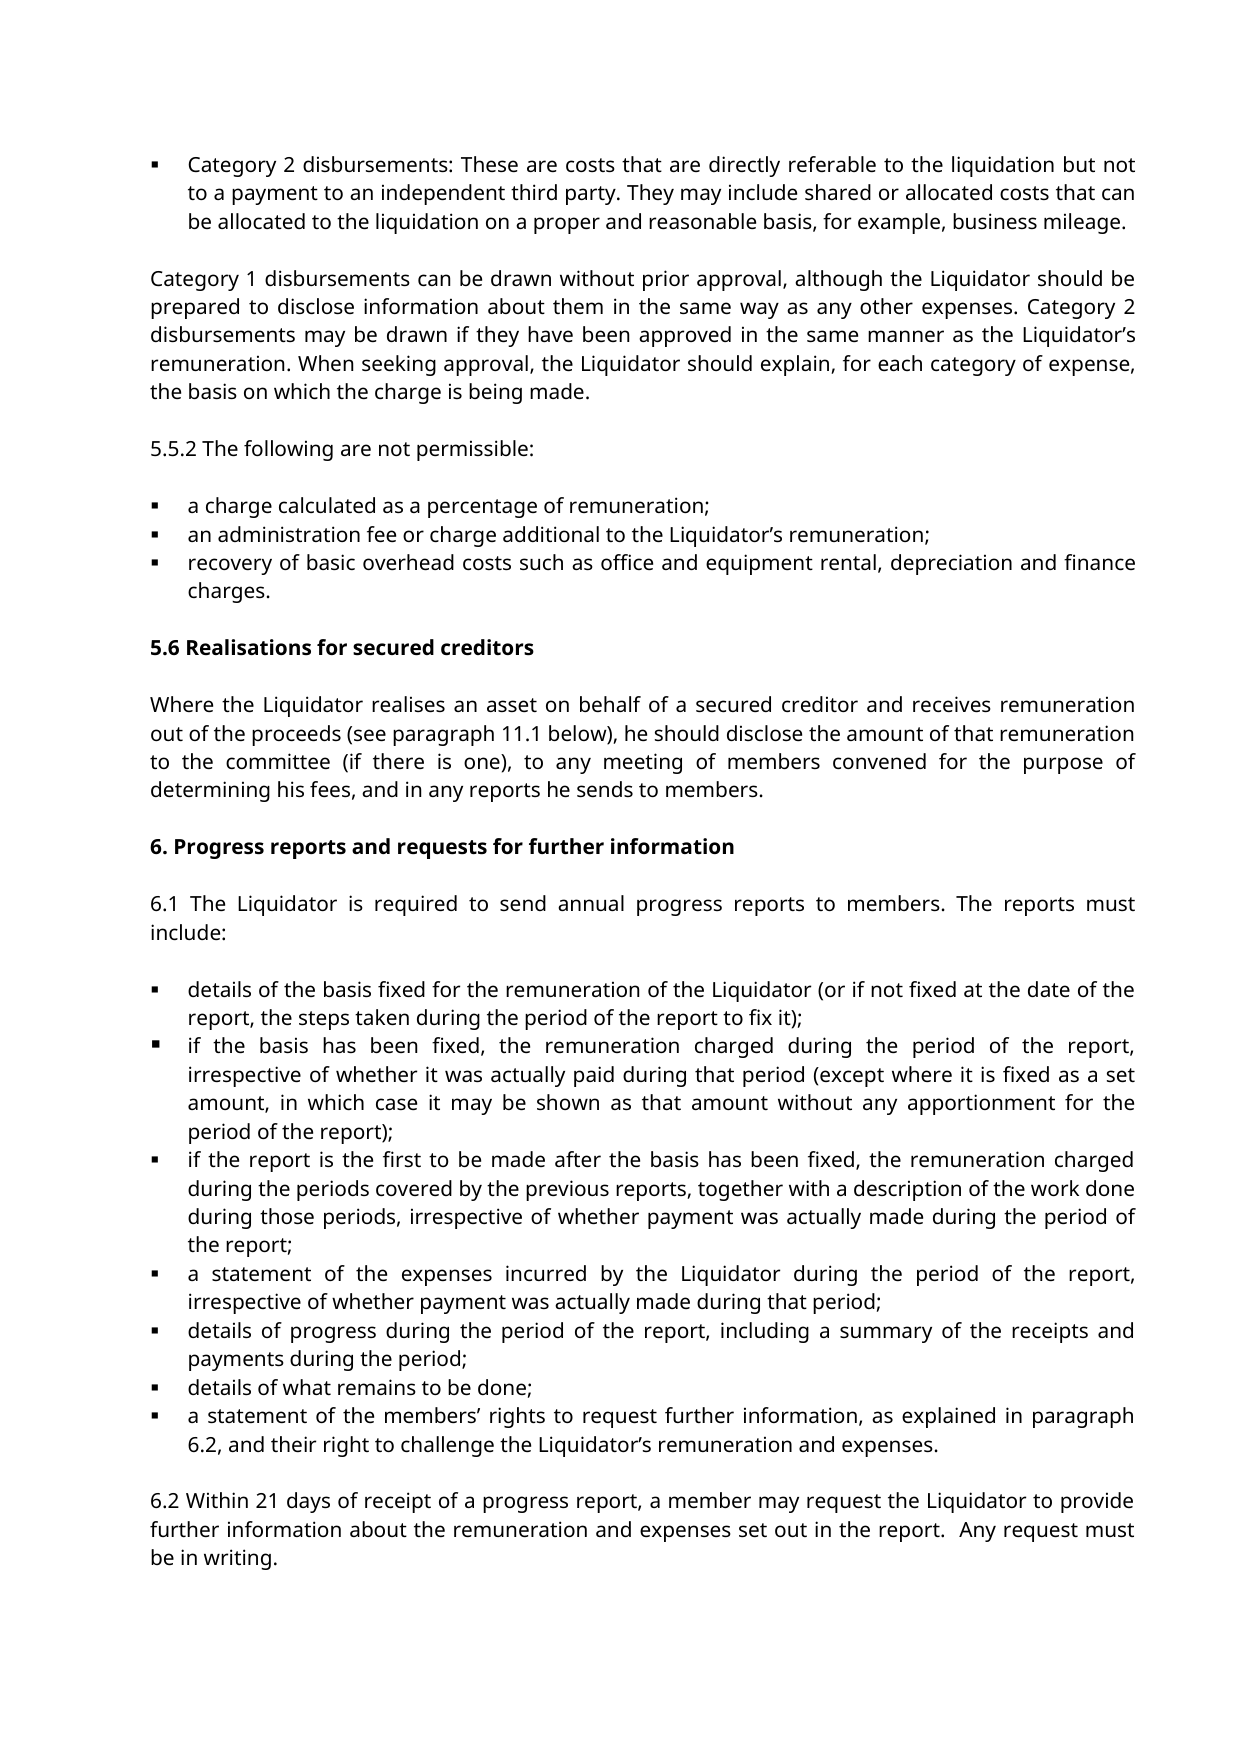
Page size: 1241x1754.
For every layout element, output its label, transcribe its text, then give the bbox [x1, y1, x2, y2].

text 6.2 Within 21 days of receipt of a progress report, a member may request the Liquidator to provide further information about the remuneration and expenses set out in the report. Any request must be in writing. [150, 1487, 1137, 1572]
text 5.6 Realisations for secured creditors [150, 633, 1137, 662]
text 6.1 The Liquidator is required to send annual progress reports to members. The reports must include: [150, 889, 1137, 975]
list details of progress during the period of the report, including a summary of the receipts and payments during the period; [150, 1316, 1137, 1373]
text 5.5.2 The following are not permissible: [150, 434, 1137, 463]
list details of the basis fixed for the remuneration of the Liquidator (or if not fixed at the date of the report, the steps taken during the period of the report to fix it); [150, 975, 1137, 1032]
list an administration fee or charge additional to the Liquidator’s remuneration; [150, 520, 1137, 548]
list recovery of basic overhead costs such as office and equipment rental, depreciation and finance charges. [150, 548, 1137, 605]
list if the basis has been fixed, the remuneration charged during the period of the report, irrespective of whether it was actually paid during that period (except where it is fixed as a set amount, in which case it may be shown as that amount without any apportionment for the period of the report); [150, 1032, 1137, 1145]
list details of what remains to be done; [150, 1373, 1137, 1401]
list Category 2 disbursements: These are costs that are directly referable to the liquidation but not to a payment to an independent third party. They may include shared or allocated costs that can be allocated to the liquidation on a proper and reasonable basis, for example, business mileage. [150, 150, 1137, 235]
text Where the Liquidator realises an asset on behalf of a secured creditor and receives remuneration out of the proceeds (see paragraph 11.1 below), he should disclose the amount of that remuneration to the committee (if there is one), to any meeting of members convened for the purpose of determining his fees, and in any reports he sends to members. [150, 690, 1137, 804]
text 6. Progress reports and requests for further information [150, 832, 1137, 861]
list a statement of the members’ rights to request further information, as explained in paragraph 6.2, and their right to challenge the Liquidator’s remuneration and expenses. [150, 1401, 1137, 1458]
list a statement of the expenses incurred by the Liquidator during the period of the report, irrespective of whether payment was actually made during that period; [150, 1259, 1137, 1316]
text Category 1 disbursements can be drawn without prior approval, although the Liquidator should be prepared to disclose information about them in the same way as any other expenses. Category 2 disbursements may be drawn if they have been approved in the same manner as the Liquidator’s remuneration. When seeking approval, the Liquidator should explain, for each category of expense, the basis on which the charge is being made. [150, 264, 1137, 406]
list a charge calculated as a percentage of remuneration; [150, 491, 1137, 520]
list if the report is the first to be made after the basis has been fixed, the remuneration charged during the periods covered by the previous reports, together with a description of the work done during those periods, irrespective of whether payment was actually made during the period of the report; [150, 1145, 1137, 1259]
